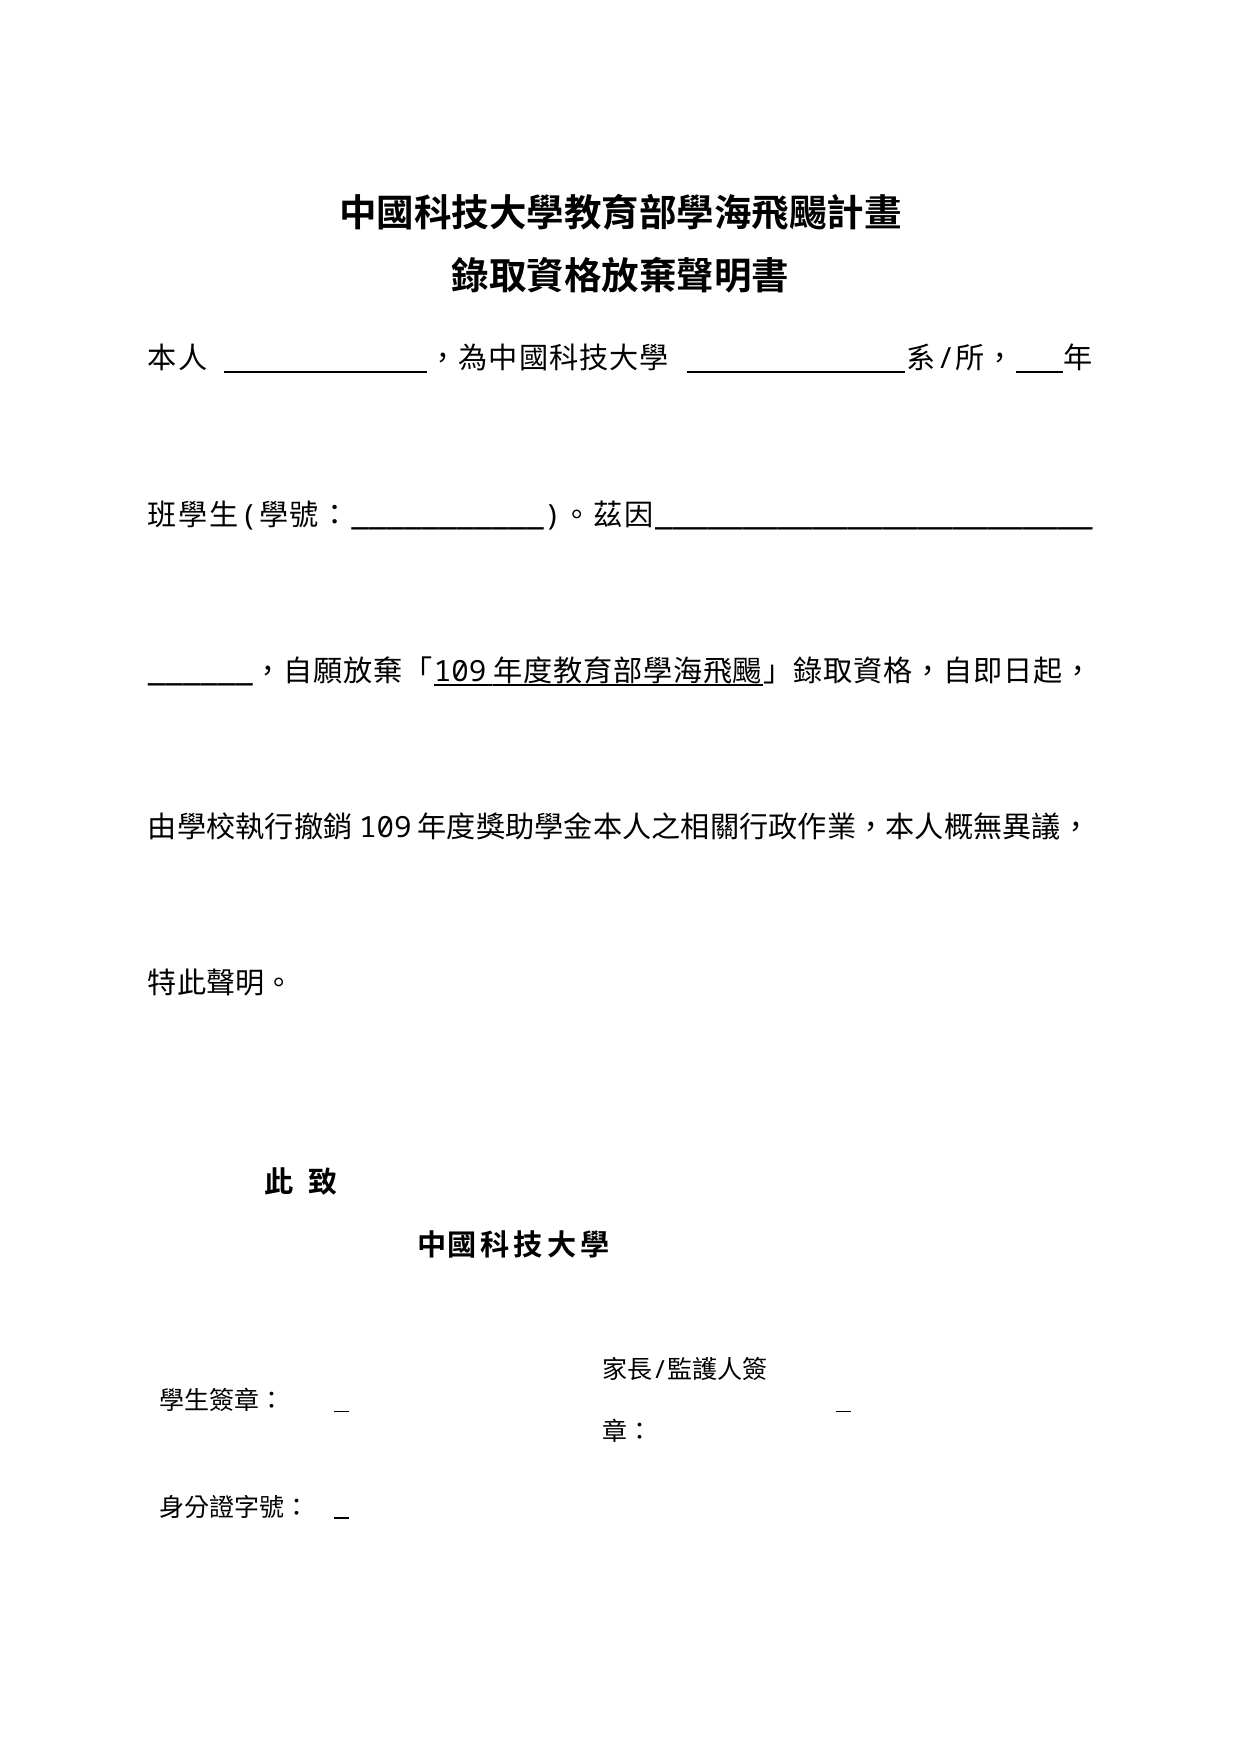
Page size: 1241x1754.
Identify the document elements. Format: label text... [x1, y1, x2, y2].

table_cell 身分證字號： [148, 1451, 323, 1539]
table_header 學生簽章： [148, 1326, 323, 1451]
text 中國科技大學 [148, 1201, 1092, 1263]
table_cell [824, 1451, 1092, 1539]
table_cell [591, 1451, 824, 1539]
text 錄取資格放棄聲明書 [148, 231, 1092, 294]
table_cell [323, 1451, 591, 1539]
table_header [824, 1326, 1092, 1451]
text 中國科技大學教育部學海飛颺計畫 [148, 169, 1092, 231]
table_header [323, 1326, 591, 1451]
text 此 致 [148, 1138, 1092, 1201]
text 本人 ，為中國科技大學 系/所， 年 班學生(學號：___________)。茲因_______________________________，自願放棄「109年度教育部學海飛颺」錄取資格，自即日起，由學校執行撤銷109年度獎助學金本人之相關行政作業，本人概無異議，特此聲明。 [148, 314, 1092, 1002]
table_header 家長/監護人簽章： [591, 1326, 824, 1451]
